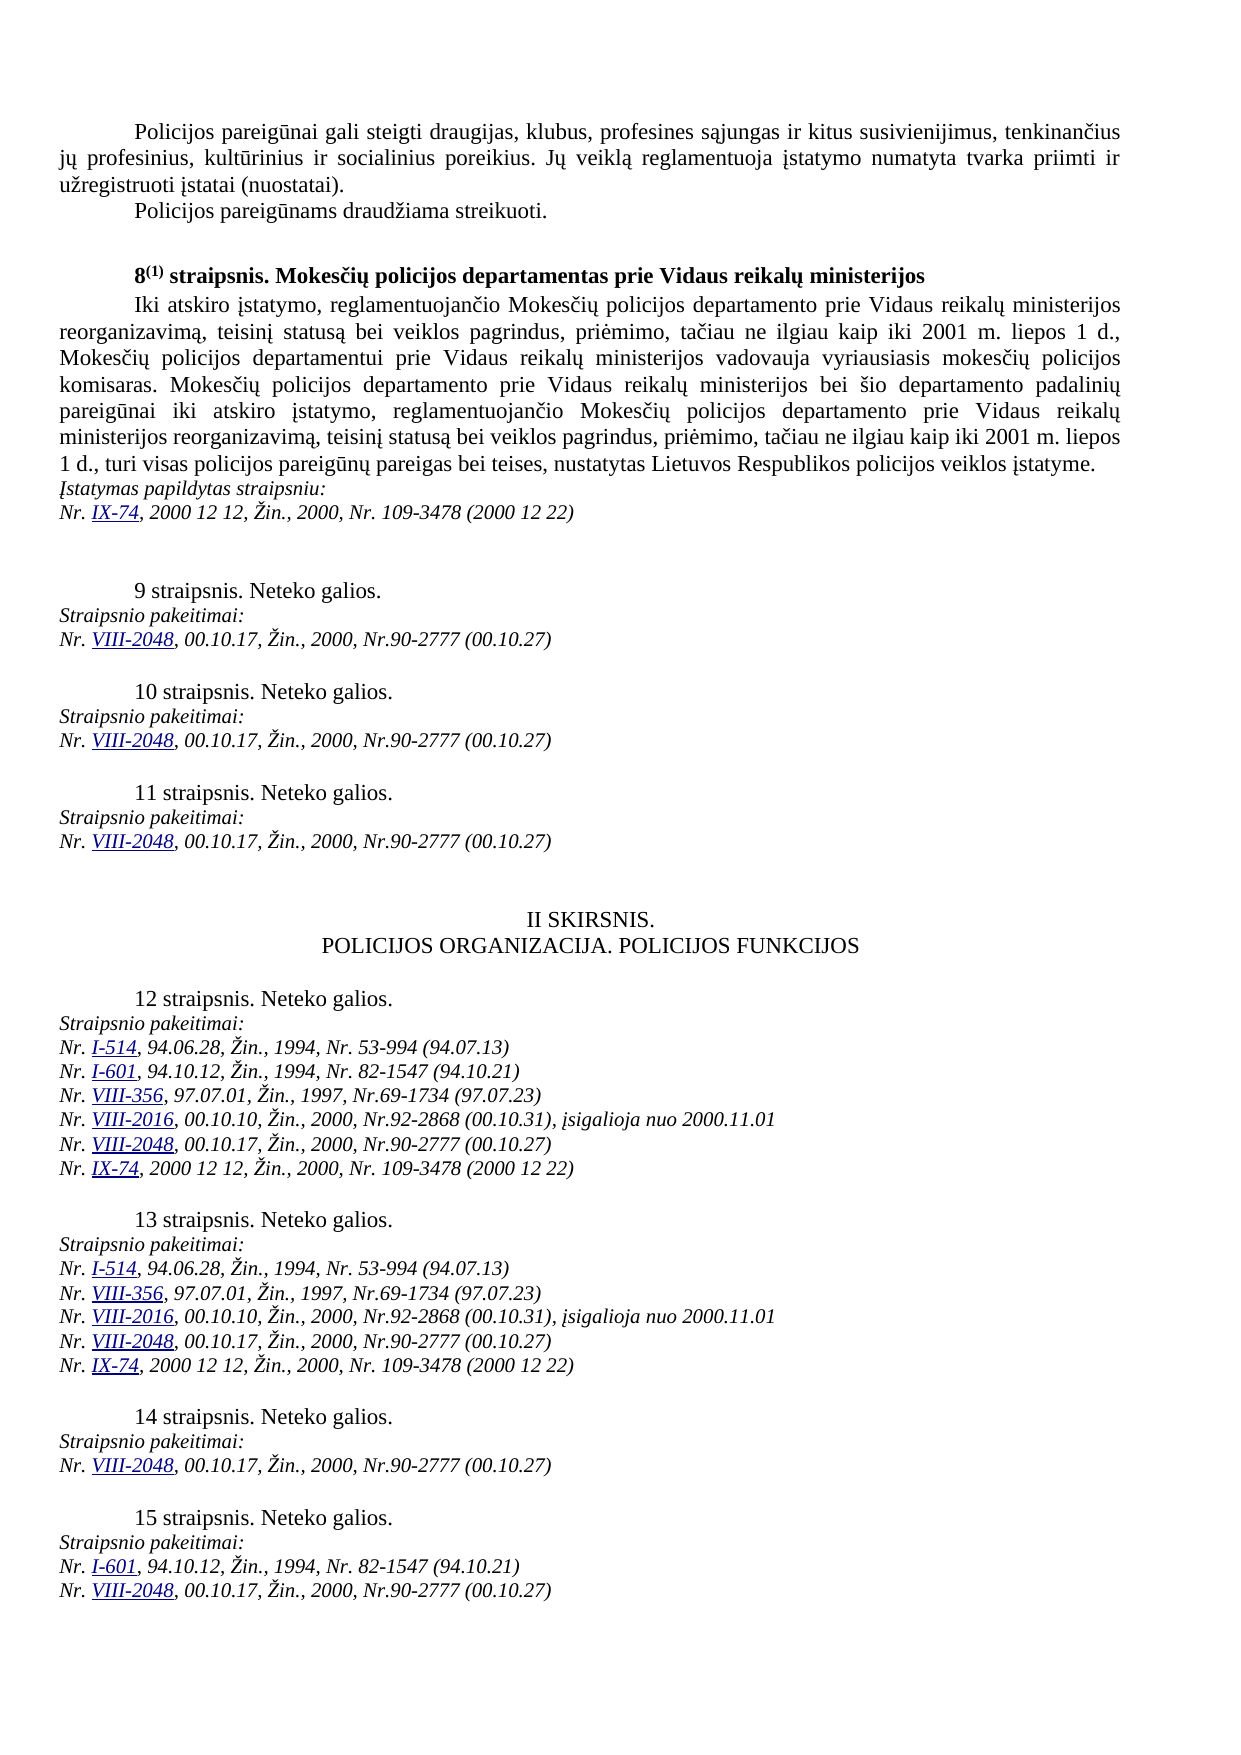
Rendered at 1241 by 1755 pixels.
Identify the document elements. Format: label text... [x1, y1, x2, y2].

text Straipsnio pakeitimai: [59, 704, 1122, 728]
text 15 straipsnis. Neteko galios. [59, 1504, 1122, 1530]
text Nr. I-601, 94.10.12, Žin., 1994, Nr. 82-1547 (94.10.21) [59, 1059, 1122, 1083]
text 10 straipsnis. Neteko galios. [59, 678, 1122, 704]
text Straipsnio pakeitimai: [59, 1530, 1122, 1554]
text Nr. VIII-356, 97.07.01, Žin., 1997, Nr.69-1734 (97.07.23) [59, 1083, 1122, 1107]
text Nr. VIII-2016, 00.10.10, Žin., 2000, Nr.92-2868 (00.10.31), įsigalioja nuo 2000.11.01 [59, 1304, 1122, 1328]
text Nr. IX-74, 2000 12 12, Žin., 2000, Nr. 109-3478 (2000 12 22) [59, 1353, 1122, 1377]
text Įstatymas papildytas straipsniu: [59, 476, 1122, 500]
text II SKIRSNIS. [59, 906, 1122, 932]
text 12 straipsnis. Neteko galios. [59, 985, 1122, 1011]
text Straipsnio pakeitimai: [59, 1232, 1122, 1256]
text Nr. I-514, 94.06.28, Žin., 1994, Nr. 53-994 (94.07.13) [59, 1256, 1122, 1280]
text Nr. VIII-2048, 00.10.17, Žin., 2000, Nr.90-2777 (00.10.27) [59, 829, 1122, 853]
text Nr. VIII-2048, 00.10.17, Žin., 2000, Nr.90-2777 (00.10.27) [59, 1131, 1122, 1156]
text Nr. VIII-2048, 00.10.17, Žin., 2000, Nr.90-2777 (00.10.27) [59, 728, 1122, 752]
text Policijos pareigūnams draudžiama streikuoti. [59, 197, 1122, 223]
text 8(1) straipsnis. Mokesčių policijos departamentas prie Vidaus reikalų ministerijos [134, 250, 1122, 292]
text Nr. VIII-2048, 00.10.17, Žin., 2000, Nr.90-2777 (00.10.27) [59, 627, 1122, 651]
text 14 straipsnis. Neteko galios. [59, 1403, 1122, 1429]
text Nr. VIII-2048, 00.10.17, Žin., 2000, Nr.90-2777 (00.10.27) [59, 1578, 1122, 1602]
text Nr. I-601, 94.10.12, Žin., 1994, Nr. 82-1547 (94.10.21) [59, 1554, 1122, 1578]
text Straipsnio pakeitimai: [59, 1011, 1122, 1035]
text Straipsnio pakeitimai: [59, 603, 1122, 627]
text Nr. VIII-356, 97.07.01, Žin., 1997, Nr.69-1734 (97.07.23) [59, 1280, 1122, 1304]
text Nr. IX-74, 2000 12 12, Žin., 2000, Nr. 109-3478 (2000 12 22) [59, 1156, 1122, 1179]
text Nr. VIII-2048, 00.10.17, Žin., 2000, Nr.90-2777 (00.10.27) [59, 1328, 1122, 1353]
text Nr. IX-74, 2000 12 12, Žin., 2000, Nr. 109-3478 (2000 12 22) [59, 500, 1122, 524]
text 9 straipsnis. Neteko galios. [59, 577, 1122, 603]
text Iki atskiro įstatymo, reglamentuojančio Mokesčių policijos departamento prie Vidaus reikalų ministerijos reorganizavimą, teisinį statusą bei veiklos pagrindus, priėmimo, tačiau ne ilgiau kaip iki 2001 m. liepos 1 d., Mokesčių policijos departamentui prie Vidaus reikalų ministerijos vadovauja vyriausiasis mokesčių policijos komisaras. Mokesčių policijos departamento prie Vidaus reikalų ministerijos bei šio departamento padalinių pareigūnai iki atskiro įstatymo, reglamentuojančio Mokesčių policijos departamento prie Vidaus reikalų ministerijos reorganizavimą, teisinį statusą bei veiklos pagrindus, priėmimo, tačiau ne ilgiau kaip iki 2001 m. liepos 1 d., turi visas policijos pareigūnų pareigas bei teises, nustatytas Lietuvos Respublikos policijos veiklos įstatyme. [59, 292, 1122, 476]
text Policijos pareigūnai gali steigti draugijas, klubus, profesines sąjungas ir kitus susivienijimus, tenkinančius jų profesinius, kultūrinius ir socialinius poreikius. Jų veiklą reglamentuoja įstatymo numatyta tvarka priimti ir užregistruoti įstatai (nuostatai). [59, 118, 1122, 197]
text Nr. I-514, 94.06.28, Žin., 1994, Nr. 53-994 (94.07.13) [59, 1035, 1122, 1059]
text POLICIJOS ORGANIZACIJA. POLICIJOS FUNKCIJOS [59, 932, 1122, 958]
text Nr. VIII-2016, 00.10.10, Žin., 2000, Nr.92-2868 (00.10.31), įsigalioja nuo 2000.11.01 [59, 1107, 1122, 1131]
text Straipsnio pakeitimai: [59, 805, 1122, 829]
text 13 straipsnis. Neteko galios. [59, 1206, 1122, 1232]
text 11 straipsnis. Neteko galios. [59, 778, 1122, 805]
text Nr. VIII-2048, 00.10.17, Žin., 2000, Nr.90-2777 (00.10.27) [59, 1453, 1122, 1477]
text Straipsnio pakeitimai: [59, 1429, 1122, 1453]
